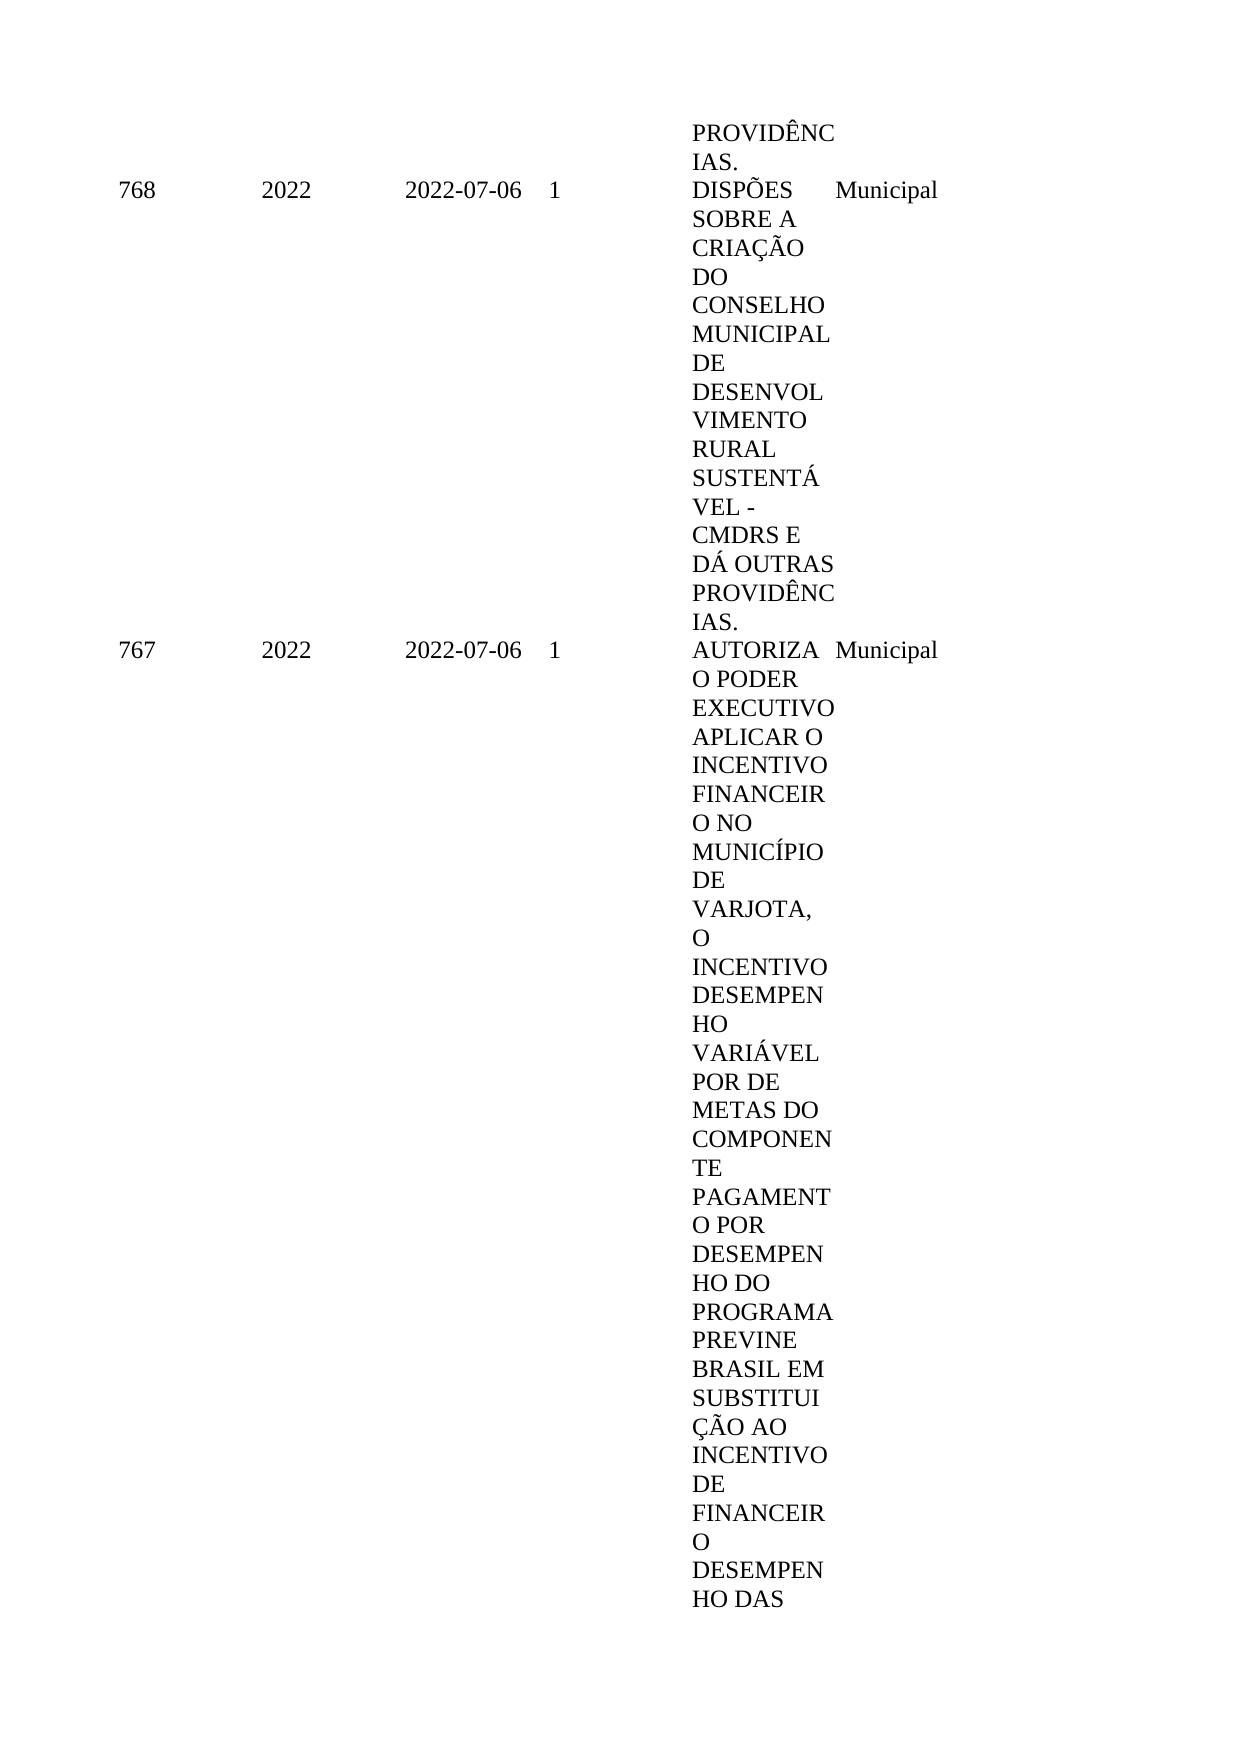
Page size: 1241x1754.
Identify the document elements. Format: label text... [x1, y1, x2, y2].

table_cell 2022 [261, 636, 405, 1613]
table_cell DISPÕES SOBRE A CRIAÇÃO DO CONSELHO MUNICIPAL DE DESENVOLVIMENTO RURAL SUSTENTÁVEL - CMDRS E DÁ OUTRAS PROVIDÊNCIAS. [692, 176, 835, 636]
table_cell AUTORIZA O PODER EXECUTIVO APLICAR O INCENTIVO FINANCEIRO NO MUNICÍPIO DE VARJOTA, O INCENTIVO DESEMPENHO VARIÁVEL POR DE METAS DO COMPONENTE PAGAMENTO POR DESEMPENHO DO PROGRAMA PREVINE BRASIL EM SUBSTITUIÇÃO AO INCENTIVO DE FINANCEIRO DESEMPENHO DAS [692, 636, 835, 1613]
table_cell [405, 118, 548, 176]
table_cell [979, 118, 1122, 176]
table_cell 2022 [261, 176, 405, 636]
table_cell Municipal [835, 176, 979, 636]
table_cell [118, 118, 261, 176]
table_cell 2022-07-06 [405, 176, 548, 636]
table_cell [979, 636, 1122, 1613]
table_cell 767 [118, 636, 261, 1613]
table_cell 768 [118, 176, 261, 636]
table_cell 2022-07-06 [405, 636, 548, 1613]
table_cell 1 [548, 636, 692, 1613]
table_cell Municipal [835, 636, 979, 1613]
table_cell [548, 118, 692, 176]
table_cell [979, 176, 1122, 636]
table_cell PROVIDÊNCIAS. [692, 118, 835, 176]
table_cell 1 [548, 176, 692, 636]
table_cell [835, 118, 979, 176]
table_cell [261, 118, 405, 176]
